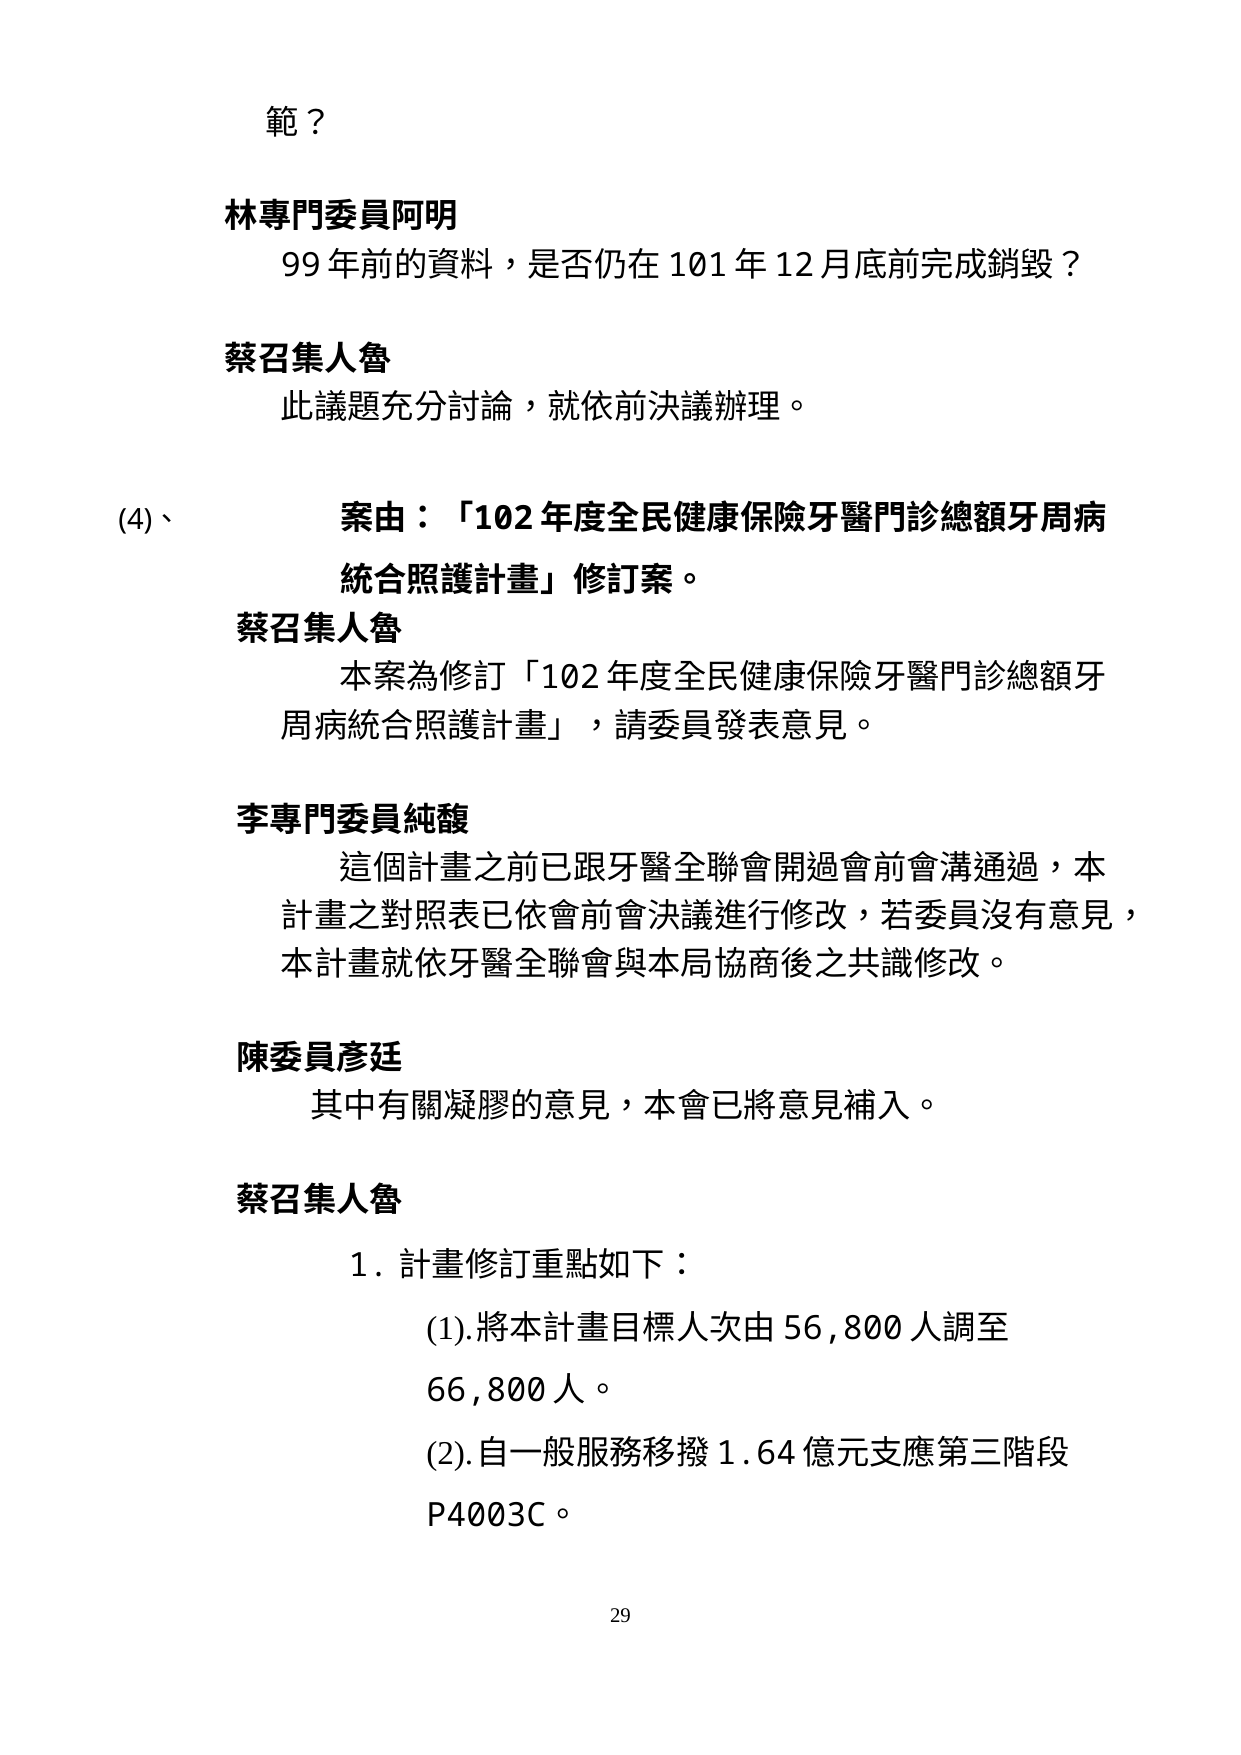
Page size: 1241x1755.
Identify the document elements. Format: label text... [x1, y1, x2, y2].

text 此議題充分討論，就依前決議辦理。 [281, 379, 1122, 428]
text 李專門委員純馥 [236, 792, 1122, 841]
text 99年前的資料，是否仍在101年12月底前完成銷毀？ [281, 237, 1122, 286]
list 計畫修訂重點如下： [348, 1221, 1122, 1283]
text 蔡召集人魯 [236, 1172, 1122, 1221]
text 範？ [266, 96, 1122, 144]
text 這個計畫之前已跟牙醫全聯會開過會前會溝通過，本計畫之對照表已依會前會決議進行修改，若委員沒有意見，本計畫就依牙醫全聯會與本局協商後之共識修改。 [281, 841, 1122, 985]
text 其中有關凝膠的意見，本會已將意見補入。 [310, 1079, 1122, 1127]
list 自一般服務移撥1.64億元支應第三階段P4003C。 [426, 1408, 1122, 1533]
list 案由：「102年度全民健康保險牙醫門診總額牙周病統合照護計畫」修訂案。 [118, 473, 1122, 598]
text 陳委員彥廷 [236, 1031, 1122, 1079]
text 蔡召集人魯 [236, 602, 1122, 650]
text 蔡召集人魯 [224, 331, 1122, 379]
list 將本計畫目標人次由56,800人調至66,800人。 [426, 1283, 1122, 1408]
text 本案為修訂「102年度全民健康保險牙醫門診總額牙周病統合照護計畫」，請委員發表意見。 [281, 650, 1122, 747]
text 林專門委員阿明 [224, 189, 1122, 237]
